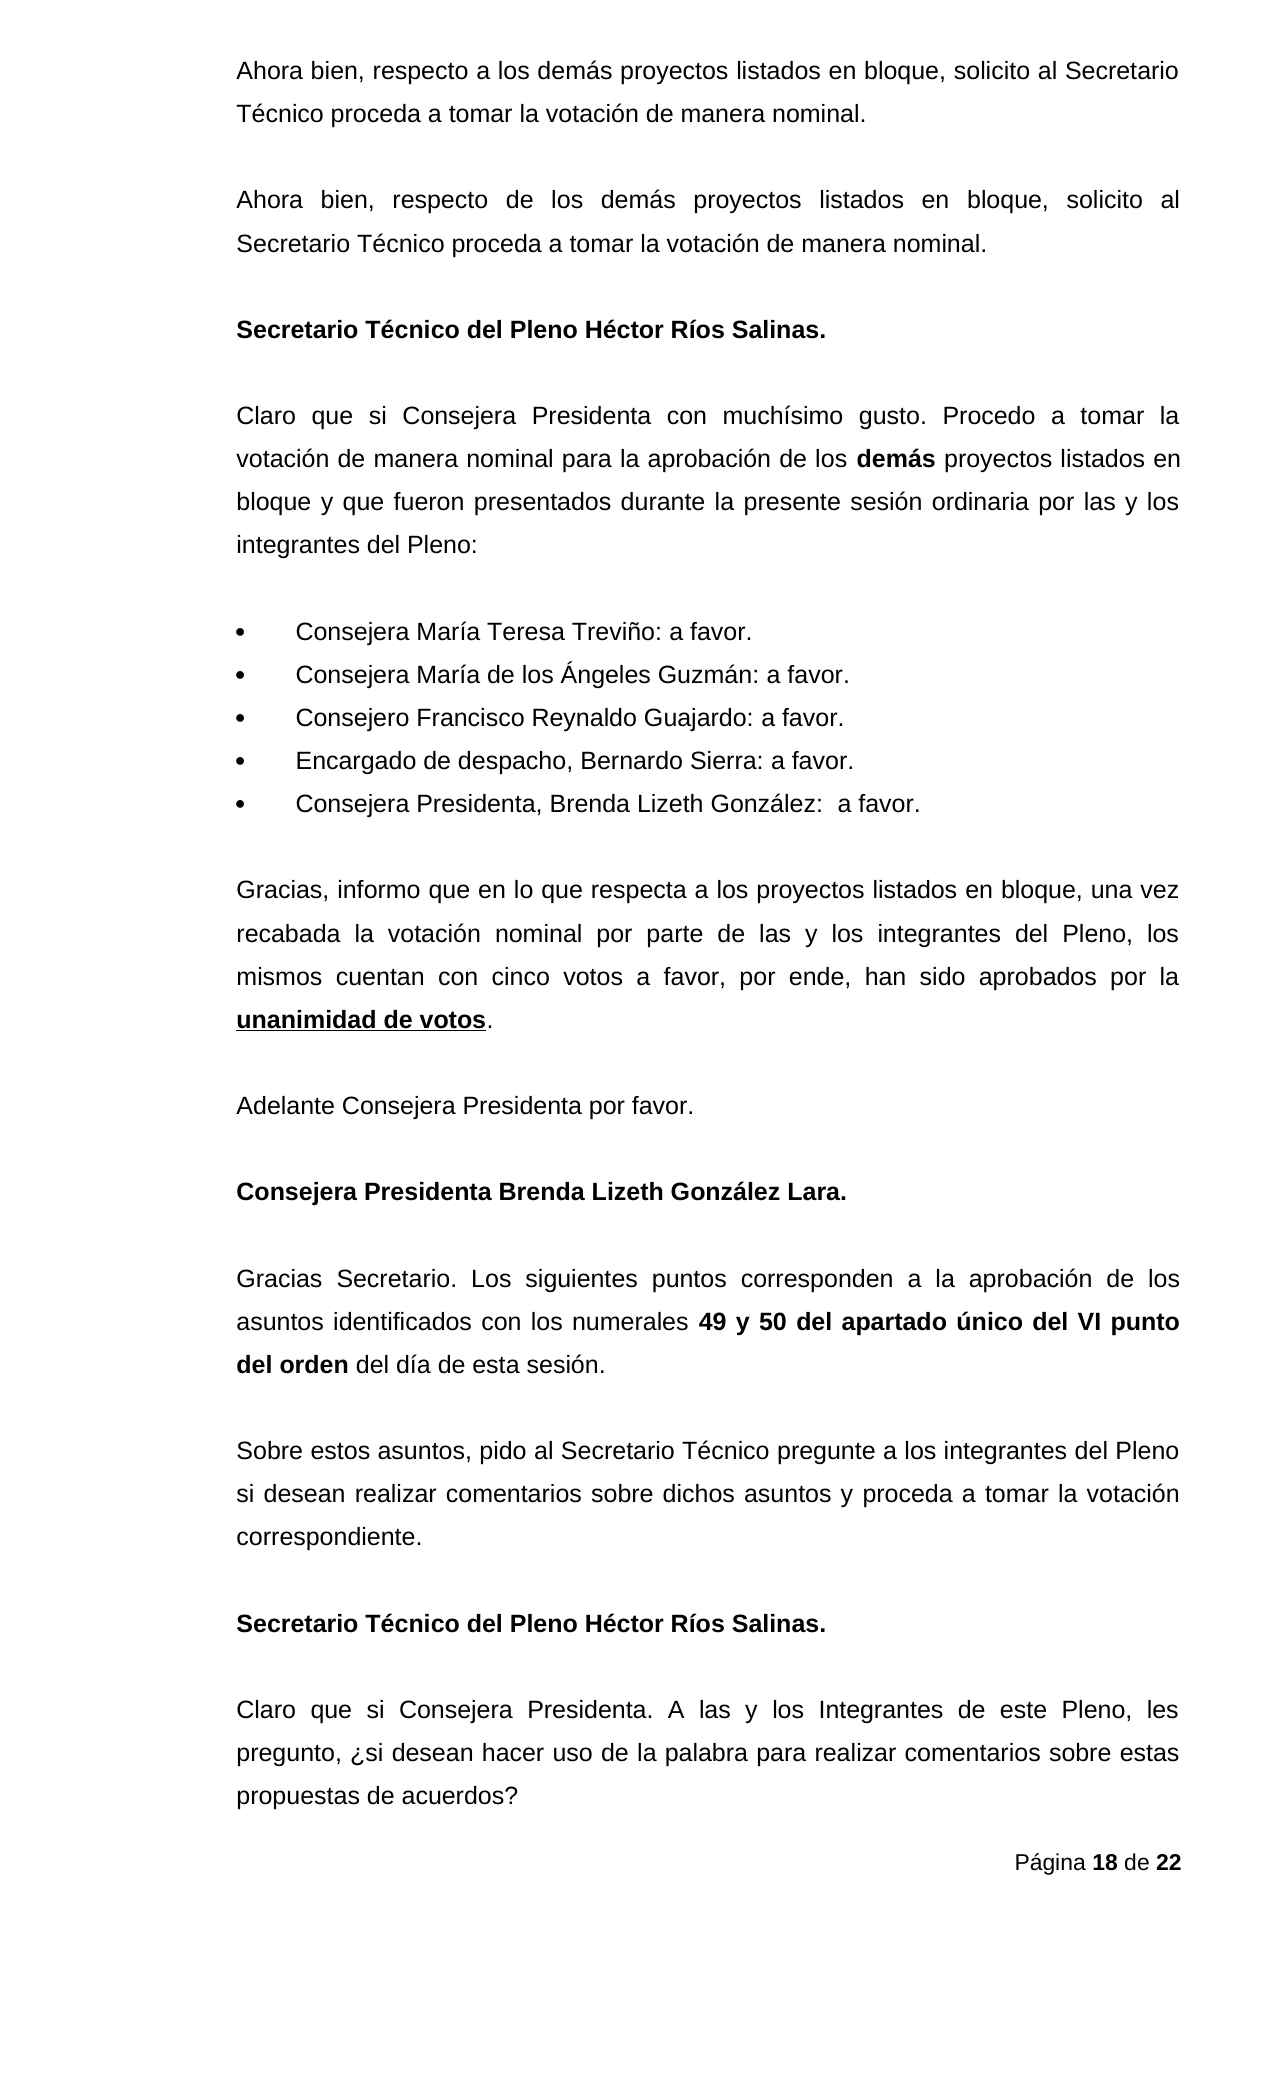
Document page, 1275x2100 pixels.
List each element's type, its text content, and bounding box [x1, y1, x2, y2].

text Secretario Técnico del Pleno Héctor Ríos Salinas. [236, 315, 1181, 344]
list Consejera María de los Ángeles Guzmán: a favor. [236, 660, 1181, 689]
text Gracias, informo que en lo que respecta a los proyectos listados en bloque, una vez recabada la votación nominal por parte de las y los integrantes del Pleno, los mismos cuentan con cinco votos a favor, por ende, han sido aprobados por la unanimidad de votos. [236, 876, 1181, 1034]
text Secretario Técnico del Pleno Héctor Ríos Salinas. [236, 1609, 1181, 1637]
list Consejera Presidenta, Brenda Lizeth González: ­ a favor. [236, 789, 1181, 818]
text Gracias Secretario. Los siguientes puntos corresponden a la aprobación de los asuntos identificados con los numerales 49 y 50 del apartado único del VI punto del orden del día de esta sesión. [236, 1264, 1181, 1379]
text Ahora bien, respecto a los demás proyectos listados en bloque, solicito al Secretario Técnico proceda a tomar la votación de manera nominal. [236, 56, 1181, 128]
list Consejera María Teresa Treviño: a favor. [236, 617, 1181, 646]
text Consejera Presidenta Brenda Lizeth González Lara. [236, 1177, 1181, 1206]
text Claro que si Consejera Presidenta con muchísimo gusto. Procedo a tomar la votación de manera nominal para la aprobación de los demás proyectos listados en bloque y que fueron presentados durante la presente sesión ordinaria por las y los integrantes del Pleno: [236, 401, 1181, 559]
list Encargado de despacho, Bernardo Sierra: a favor. [236, 746, 1181, 775]
text Adelante Consejera Presidenta por favor. [236, 1091, 1181, 1120]
list Consejero Francisco Reynaldo Guajardo: a favor. [236, 703, 1181, 732]
text Claro que si Consejera Presidenta. A las y los Integrantes de este Pleno, les pregunto, ¿si desean hacer uso de la palabra para realizar comentarios sobre estas propuestas de acuerdos? [236, 1695, 1181, 1810]
text Ahora bien, respecto de los demás proyectos listados en bloque, solicito al Secretario Técnico proceda a tomar la votación de manera nominal. [236, 186, 1181, 257]
text Sobre estos asuntos, pido al Secretario Técnico pregunte a los integrantes del Pleno si desean realizar comentarios sobre dichos asuntos y proceda a tomar la votación correspondiente. [236, 1436, 1181, 1551]
